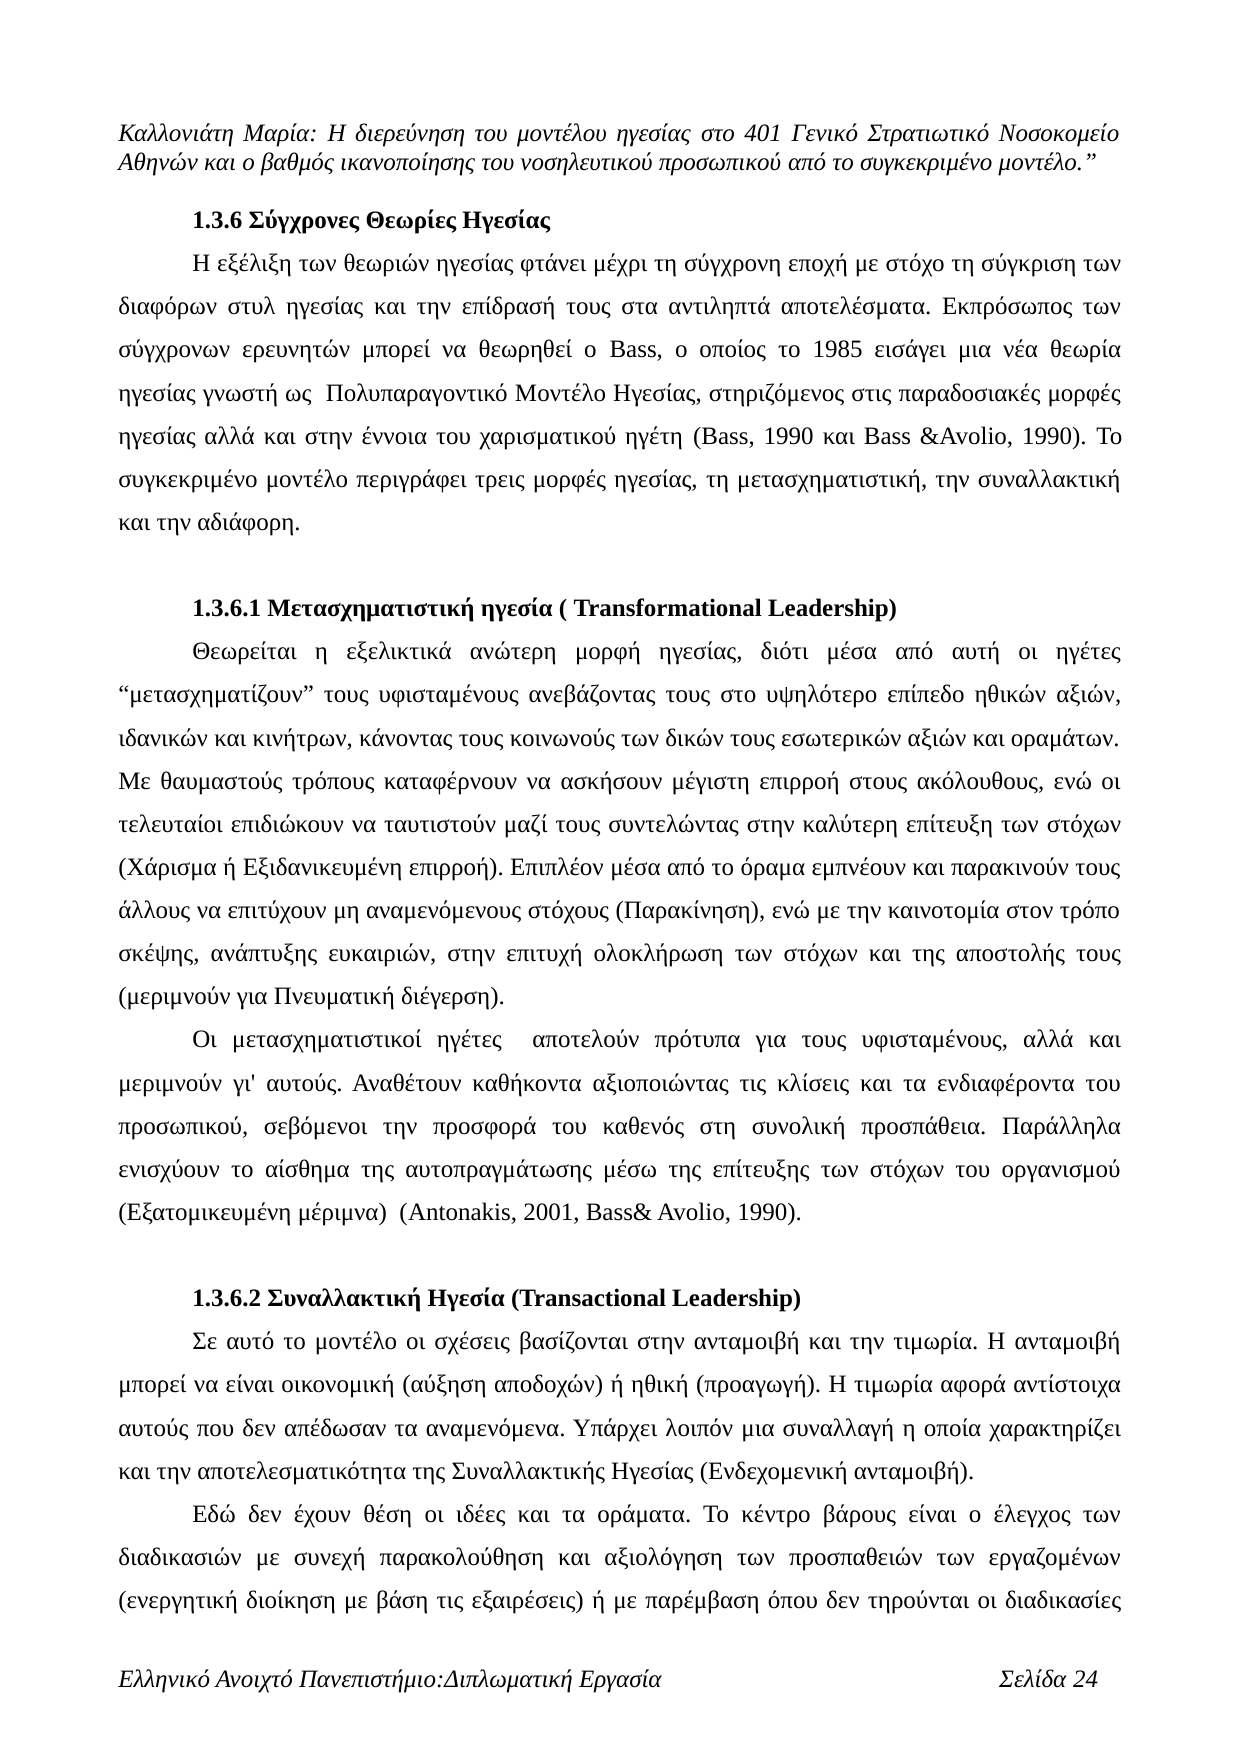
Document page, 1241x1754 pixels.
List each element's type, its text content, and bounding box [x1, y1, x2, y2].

text 1.3.6 Σύγχρονες Θεωρίες Ηγεσίας [118, 205, 1122, 234]
text Οι μετασχηματιστικοί ηγέτες αποτελούν πρότυπα για τους υφισταμένους, αλλά και μεριμνούν γι' αυτούς. Αναθέτουν καθήκοντα αξιοποιώντας τις κλίσεις και τα ενδιαφέροντα του προσωπικού, σεβόμενοι την προσφορά του καθενός στη συνολική προσπάθεια. Παράλληλα ενισχύουν το αίσθημα της αυτοπραγμάτωσης μέσω της επίτευξης των στόχων του οργανισμού (Εξατομικευμένη μέριμνα) (Antonakis, 2001, Bass& Avolio, 1990). [118, 1024, 1122, 1226]
text 1.3.6.1 Μετασχηματιστική ηγεσία ( Transformational Leadership) [118, 593, 1122, 622]
text 1.3.6.2 Συναλλακτική Ηγεσία (Transactional Leadership) [118, 1283, 1122, 1312]
text Θεωρείται η εξελικτικά ανώτερη μορφή ηγεσίας, διότι μέσα από αυτή οι ηγέτες “μετασχηματίζουν” τους υφισταμένους ανεβάζοντας τους στο υψηλότερο επίπεδο ηθικών αξιών, ιδανικών και κινήτρων, κάνοντας τους κοινωνούς των δικών τους εσωτερικών αξιών και οραμάτων. [118, 636, 1122, 751]
text Η εξέλιξη των θεωριών ηγεσίας φτάνει μέχρι τη σύγχρονη εποχή με στόχο τη σύγκριση των διαφόρων στυλ ηγεσίας και την επίδρασή τους στα αντιληπτά αποτελέσματα. Εκπρόσωπος των σύγχρονων ερευνητών μπορεί να θεωρηθεί ο Bass, ο οποίος το 1985 εισάγει μια νέα θεωρία ηγεσίας γνωστή ως Πολυπαραγοντικό Μοντέλο Ηγεσίας, στηριζόμενος στις παραδοσιακές μορφές ηγεσίας αλλά και στην έννοια του χαρισματικού ηγέτη (Bass, 1990 και Bass &Avolio, 1990). Το συγκεκριμένο μοντέλο περιγράφει τρεις μορφές ηγεσίας, τη μετασχηματιστική, την συναλλακτική και την αδιάφορη. [118, 248, 1122, 536]
text Με θαυμαστούς τρόπους καταφέρνουν να ασκήσουν μέγιστη επιρροή στους ακόλουθους, ενώ οι τελευταίοι επιδιώκουν να ταυτιστούν μαζί τους συντελώντας στην καλύτερη επίτευξη των στόχων (Χάρισμα ή Εξιδανικευμένη επιρροή). Επιπλέον μέσα από το όραμα εμπνέουν και παρακινούν τους άλλους να επιτύχουν μη αναμενόμενους στόχους (Παρακίνηση), ενώ με την καινοτομία στον τρόπο σκέψης, ανάπτυξης ευκαιριών, στην επιτυχή ολοκλήρωση των στόχων και της αποστολής τους (μεριμνούν για Πνευματική διέγερση). [118, 766, 1122, 1010]
text Σε αυτό το μοντέλο οι σχέσεις βασίζονται στην ανταμοιβή και την τιμωρία. Η ανταμοιβή μπορεί να είναι οικονομική (αύξηση αποδοχών) ή ηθική (προαγωγή). Η τιμωρία αφορά αντίστοιχα αυτούς που δεν απέδωσαν τα αναμενόμενα. Υπάρχει λοιπόν μια συναλλαγή η οποία χαρακτηρίζει και την αποτελεσματικότητα της Συναλλακτικής Ηγεσίας (Ενδεχομενική ανταμοιβή). [118, 1326, 1122, 1484]
text Εδώ δεν έχουν θέση οι ιδέες και τα οράματα. Το κέντρο βάρους είναι ο έλεγχος των διαδικασιών με συνεχή παρακολούθηση και αξιολόγηση των προσπαθειών των εργαζομένων (ενεργητική διοίκηση με βάση τις εξαιρέσεις) ή με παρέμβαση όπου δεν τηρούνται οι διαδικασίες [118, 1499, 1122, 1614]
